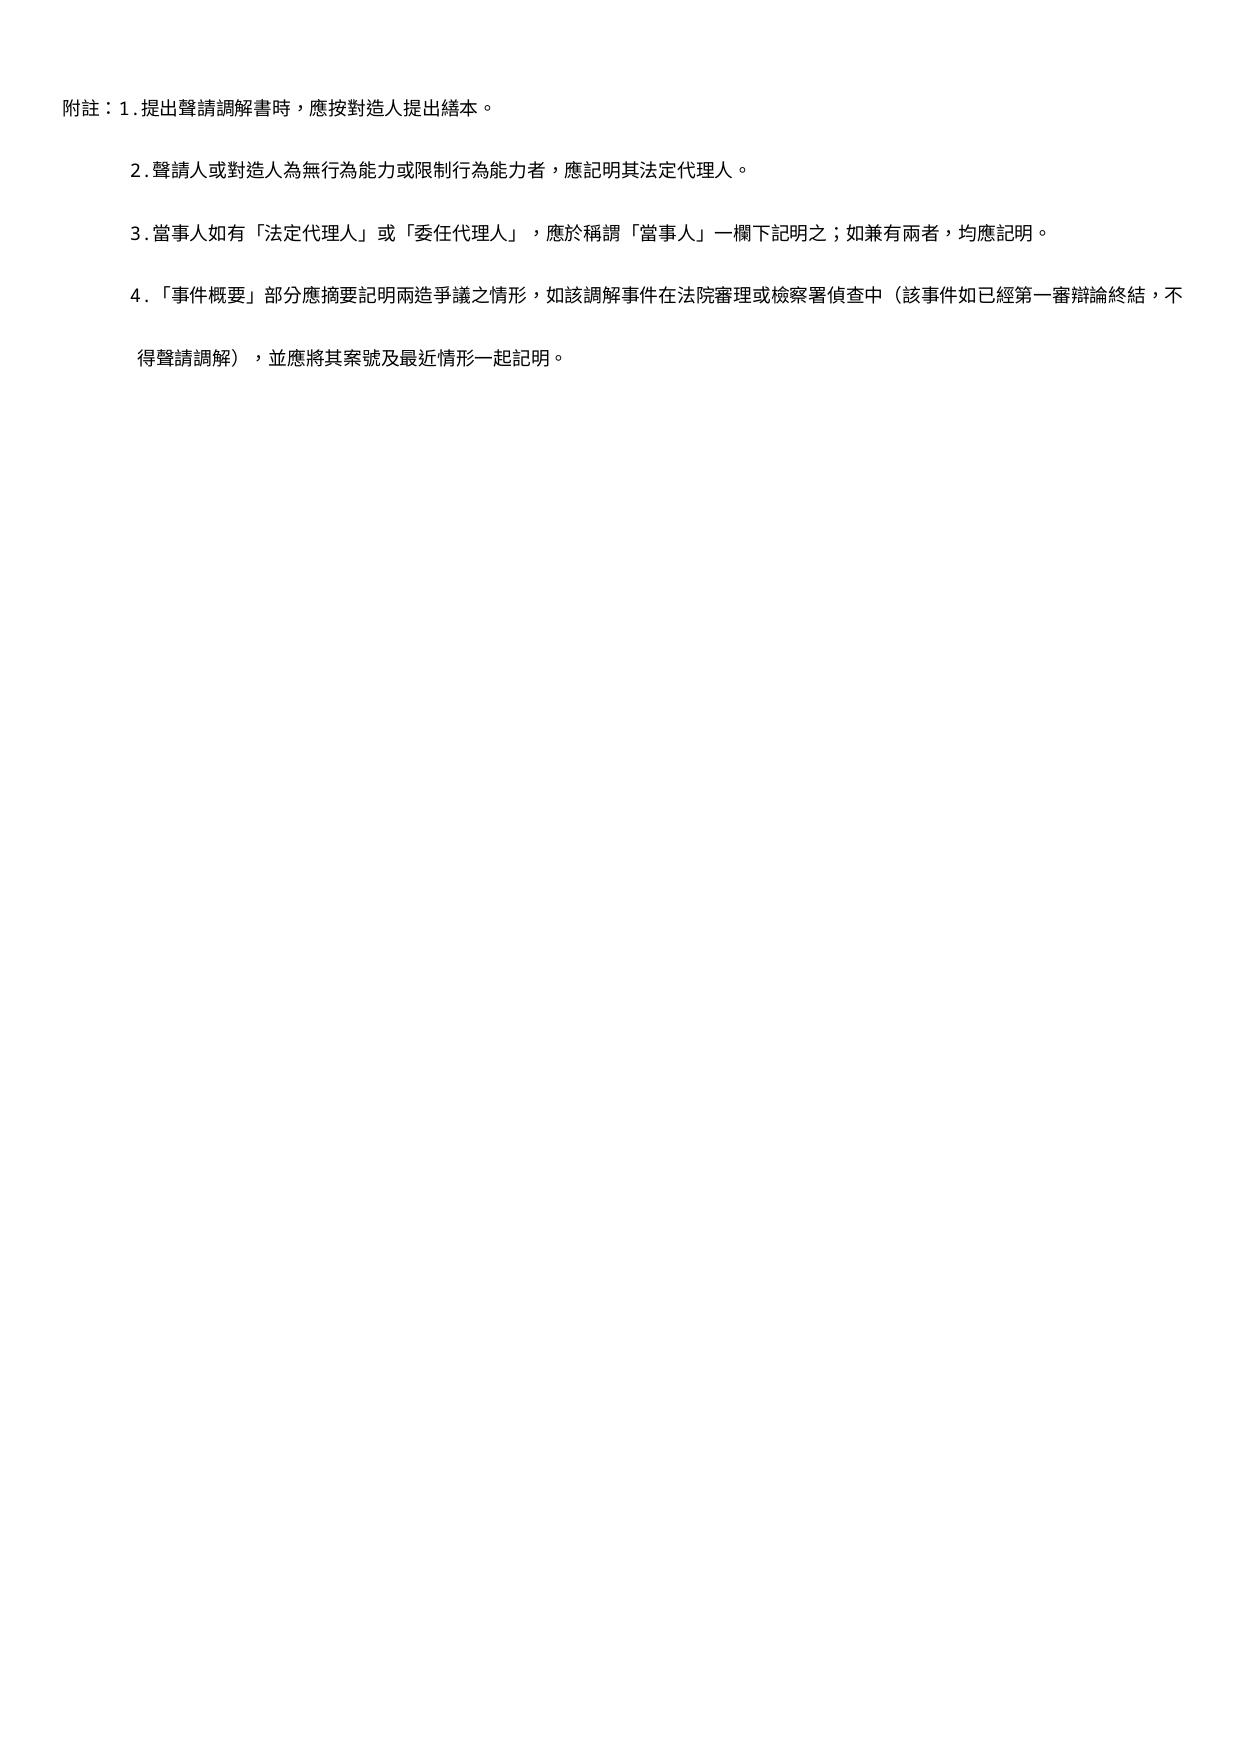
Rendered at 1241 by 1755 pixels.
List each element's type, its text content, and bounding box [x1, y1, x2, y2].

table_cell 附註：1.提出聲請調解書時，應按對造人提出繕本。 2.聲請人或對造人為無行為能力或限制行為能力者，應記明其法定代理人。 3.當事人如有「法定代理人」或「委任代理人」，應於稱謂「當事人」一欄下記明之；如兼有兩者，均應記明。 4.「事件概要」部分應摘要記明兩造爭議之情形，如該調解事件在法院審理或檢察署偵查中（該事件如已經第一審辯論終結，不得聲請調解），並應將其案號及最近情形一起記明。 [59, 65, 1203, 441]
